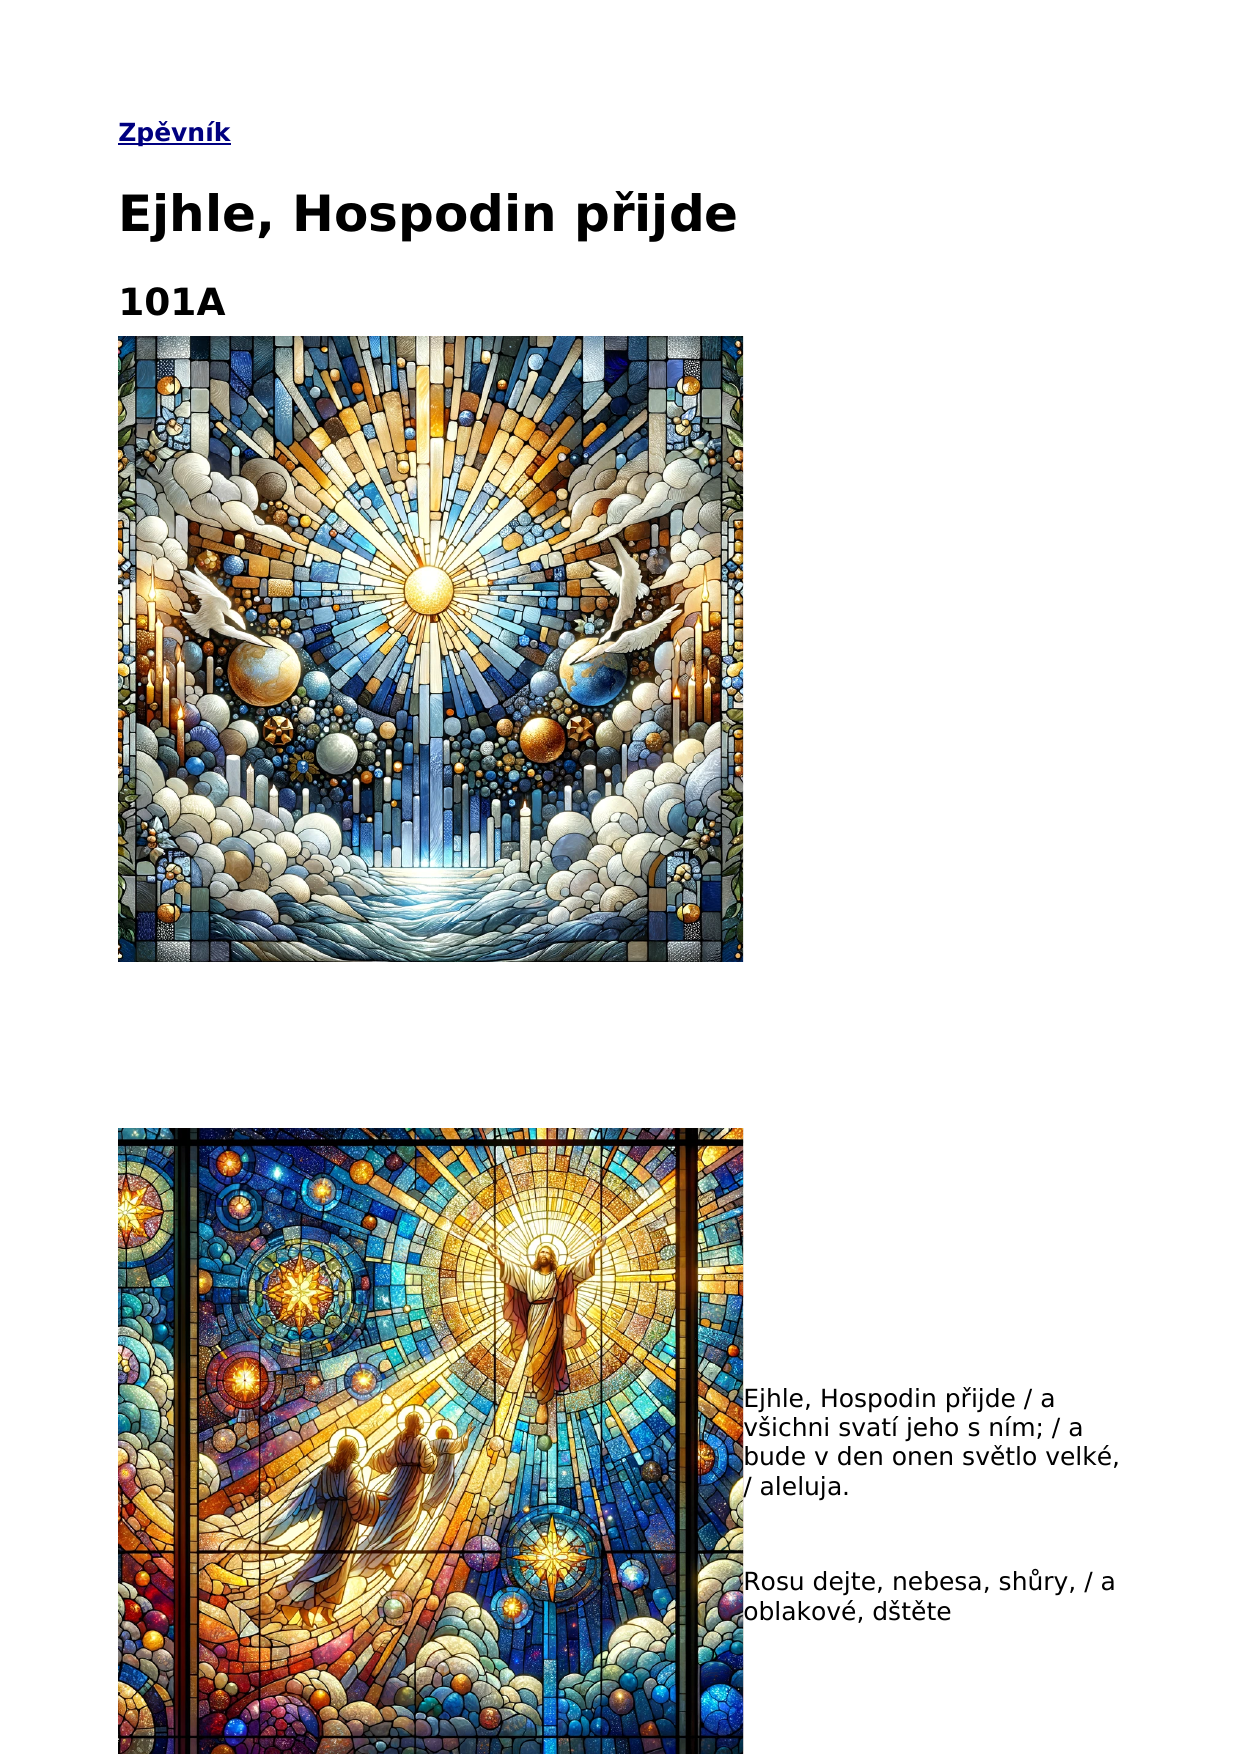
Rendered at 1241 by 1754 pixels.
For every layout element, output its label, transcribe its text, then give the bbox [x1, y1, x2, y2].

text Zpěvník [118, 118, 1122, 147]
subtitle Ejhle, Hospodin přijde [118, 185, 1122, 243]
picture [118, 336, 744, 962]
text Ejhle, Hospodin přijde / a všichni svatí jeho s ním; / a bude v den onen světlo velké, / aleluja. [744, 1384, 1122, 1501]
text Rosu dejte, nebesa, shůry, / a oblakové, dštěte [744, 1568, 1122, 1626]
subtitle 101A [118, 281, 1122, 324]
picture [118, 1128, 744, 1754]
